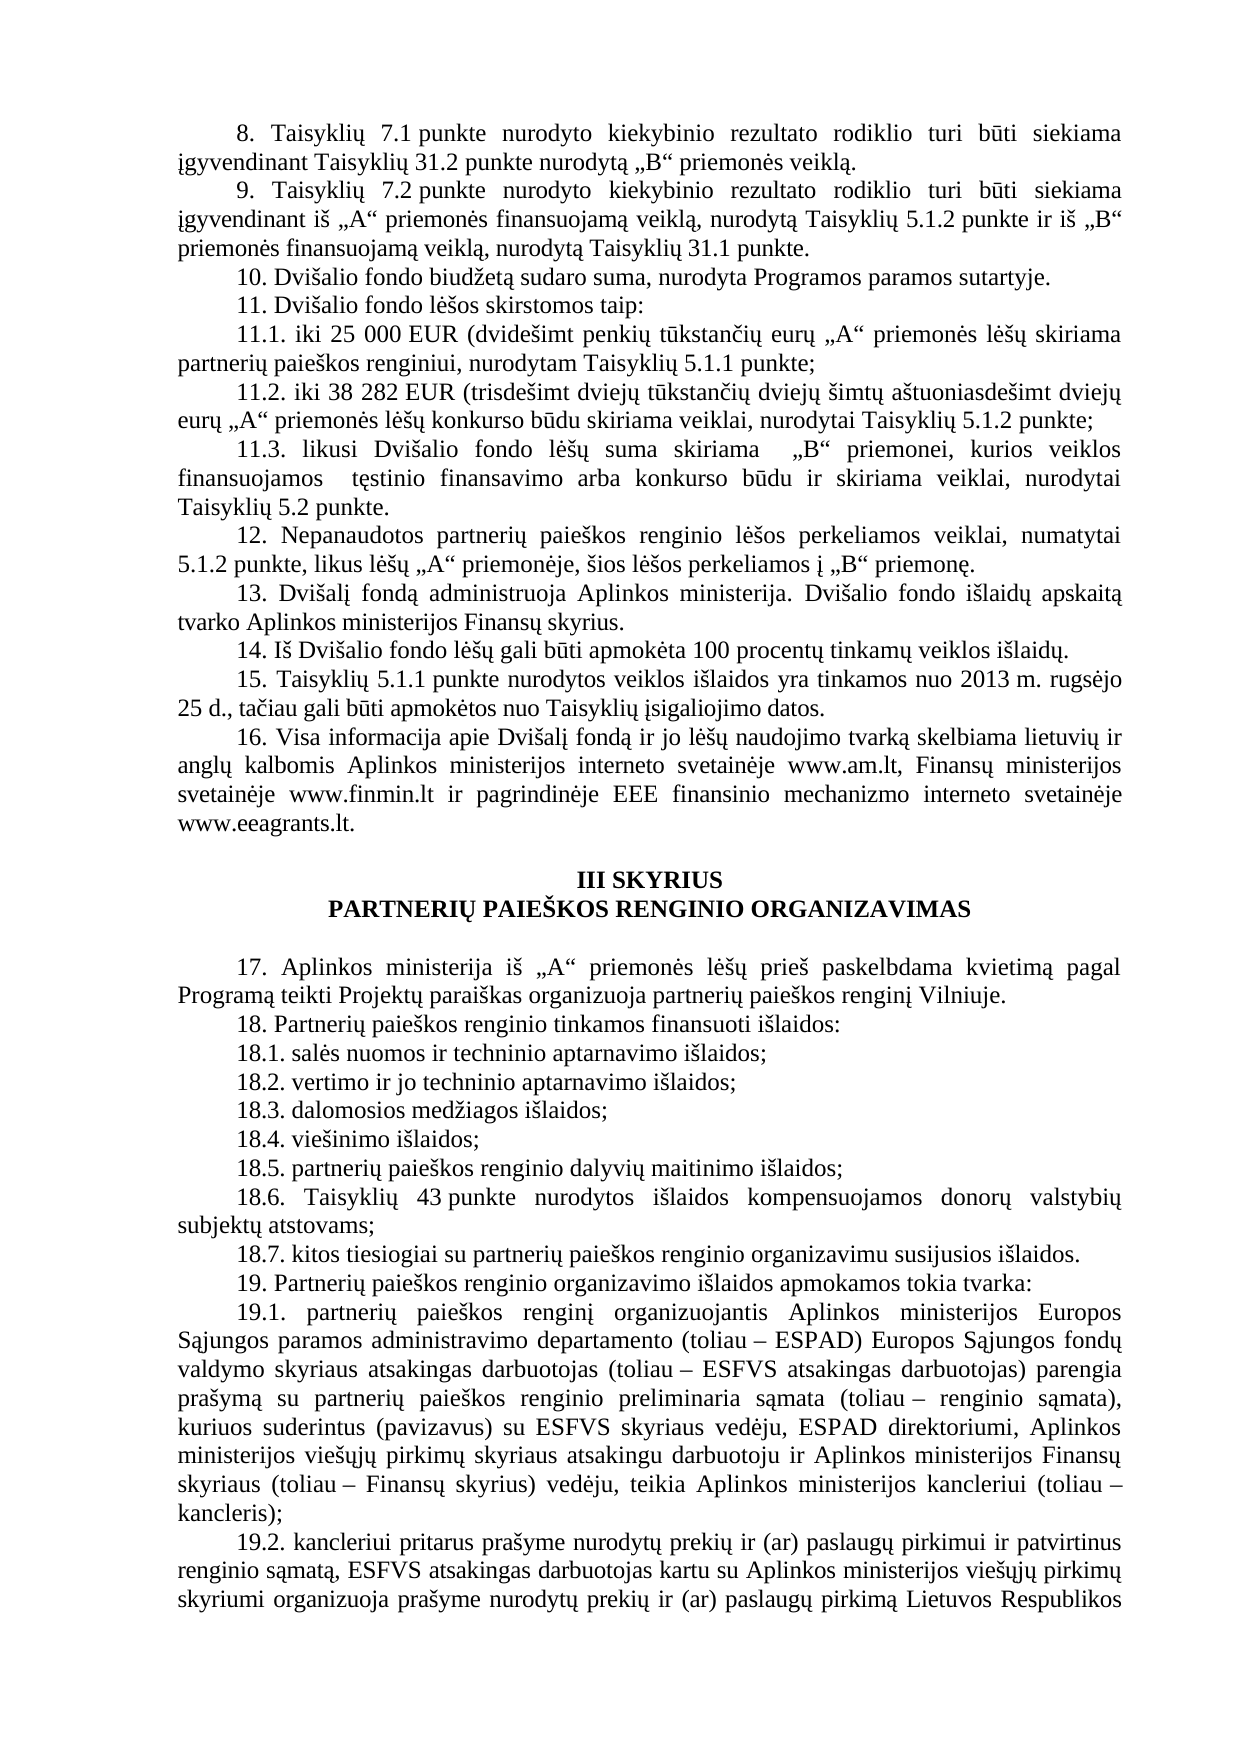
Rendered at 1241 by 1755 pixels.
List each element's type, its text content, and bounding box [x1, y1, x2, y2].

text 19. Partnerių paieškos renginio organizavimo išlaidos apmokamos tokia tvarka: [177, 1268, 1122, 1297]
text 18.3. dalomosios medžiagos išlaidos; [177, 1096, 1122, 1124]
text 18.6. Taisyklių 43 punkte nurodytos išlaidos kompensuojamos donorų valstybių subjektų atstovams; [177, 1182, 1122, 1239]
text 12. Nepanaudotos partnerių paieškos renginio lėšos perkeliamos veiklai, numatytai 5.1.2 punkte, likus lėšų „A“ priemonėje, šios lėšos perkeliamos į „B“ priemonę. [177, 521, 1122, 578]
text 11.1. iki 25 000 EUR (dvidešimt penkių tūkstančių eurų „A“ priemonės lėšų skiriama partnerių paieškos renginiui, nurodytam Taisyklių 5.1.1 punkte; [177, 319, 1122, 377]
text 11. Dvišalio fondo lėšos skirstomos taip: [177, 291, 1122, 319]
text 18.2. vertimo ir jo techninio aptarnavimo išlaidos; [177, 1067, 1122, 1096]
text 9. Taisyklių 7.2 punkte nurodyto kiekybinio rezultato rodiklio turi būti siekiama įgyvendinant iš „A“ priemonės finansuojamą veiklą, nurodytą Taisyklių 5.1.2 punkte ir iš „B“ priemonės finansuojamą veiklą, nurodytą Taisyklių 31.1 punkte. [177, 176, 1122, 262]
text 18.4. viešinimo išlaidos; [177, 1124, 1122, 1153]
text III SKYRIUS [177, 866, 1122, 894]
text 11.2. iki 38 282 EUR (trisdešimt dviejų tūkstančių dviejų šimtų aštuoniasdešimt dviejų eurų „A“ priemonės lėšų konkurso būdu skiriama veiklai, nurodytai Taisyklių 5.1.2 punkte; [177, 377, 1122, 434]
text 18.5. partnerių paieškos renginio dalyvių maitinimo išlaidos; [177, 1153, 1122, 1182]
text 11.3. likusi Dvišalio fondo lėšų suma skiriama „B“ priemonei, kurios veiklos finansuojamos tęstinio finansavimo arba konkurso būdu ir skiriama veiklai, nurodytai Taisyklių 5.2 punkte. [177, 434, 1122, 521]
text PARTNERIŲ PAIEŠKOS RENGINIO ORGANIZAVIMAS [177, 894, 1122, 923]
text 8. Taisyklių 7.1 punkte nurodyto kiekybinio rezultato rodiklio turi būti siekiama įgyvendinant Taisyklių 31.2 punkte nurodytą „B“ priemonės veiklą. [177, 118, 1122, 176]
text 14. Iš Dvišalio fondo lėšų gali būti apmokėta 100 procentų tinkamų veiklos išlaidų. [177, 636, 1122, 664]
text 19.2. kancleriui pritarus prašyme nurodytų prekių ir (ar) paslaugų pirkimui ir patvirtinus renginio sąmatą, ESFVS atsakingas darbuotojas kartu su Aplinkos ministerijos viešųjų pirkimų skyriumi organizuoja prašyme nurodytų prekių ir (ar) paslaugų pirkimą Lietuvos Respublikos [177, 1527, 1122, 1613]
text 17. Aplinkos ministerija iš „A“ priemonės lėšų prieš paskelbdama kvietimą pagal Programą teikti Projektų paraiškas organizuoja partnerių paieškos renginį Vilniuje. [177, 952, 1122, 1009]
text 16. Visa informacija apie Dvišalį fondą ir jo lėšų naudojimo tvarką skelbiama lietuvių ir anglų kalbomis Aplinkos ministerijos interneto svetainėje www.am.lt, Finansų ministerijos svetainėje www.finmin.lt ir pagrindinėje EEE finansinio mechanizmo interneto svetainėje www.eeagrants.lt. [177, 722, 1122, 837]
text 18.7. kitos tiesiogiai su partnerių paieškos renginio organizavimu susijusios išlaidos. [177, 1239, 1122, 1268]
text 18. Partnerių paieškos renginio tinkamos finansuoti išlaidos: [177, 1009, 1122, 1038]
text 10. Dvišalio fondo biudžetą sudaro suma, nurodyta Programos paramos sutartyje. [177, 262, 1122, 291]
text 18.1. salės nuomos ir techninio aptarnavimo išlaidos; [177, 1038, 1122, 1067]
text 13. Dvišalį fondą administruoja Aplinkos ministerija. Dvišalio fondo išlaidų apskaitą tvarko Aplinkos ministerijos Finansų skyrius. [177, 578, 1122, 636]
text 19.1. partnerių paieškos renginį organizuojantis Aplinkos ministerijos Europos Sąjungos paramos administravimo departamento (toliau – ESPAD) Europos Sąjungos fondų valdymo skyriaus atsakingas darbuotojas (toliau – ESFVS atsakingas darbuotojas) parengia prašymą su partnerių paieškos renginio preliminaria sąmata (toliau – renginio sąmata), kuriuos suderintus (pavizavus) su ESFVS skyriaus vedėju, ESPAD direktoriumi, Aplinkos ministerijos viešųjų pirkimų skyriaus atsakingu darbuotoju ir Aplinkos ministerijos Finansų skyriaus (toliau – Finansų skyrius) vedėju, teikia Aplinkos ministerijos kancleriui (toliau – kancleris); [177, 1297, 1122, 1527]
text 15. Taisyklių 5.1.1 punkte nurodytos veiklos išlaidos yra tinkamos nuo 2013 m. rugsėjo 25 d., tačiau gali būti apmokėtos nuo Taisyklių įsigaliojimo datos. [177, 664, 1122, 722]
